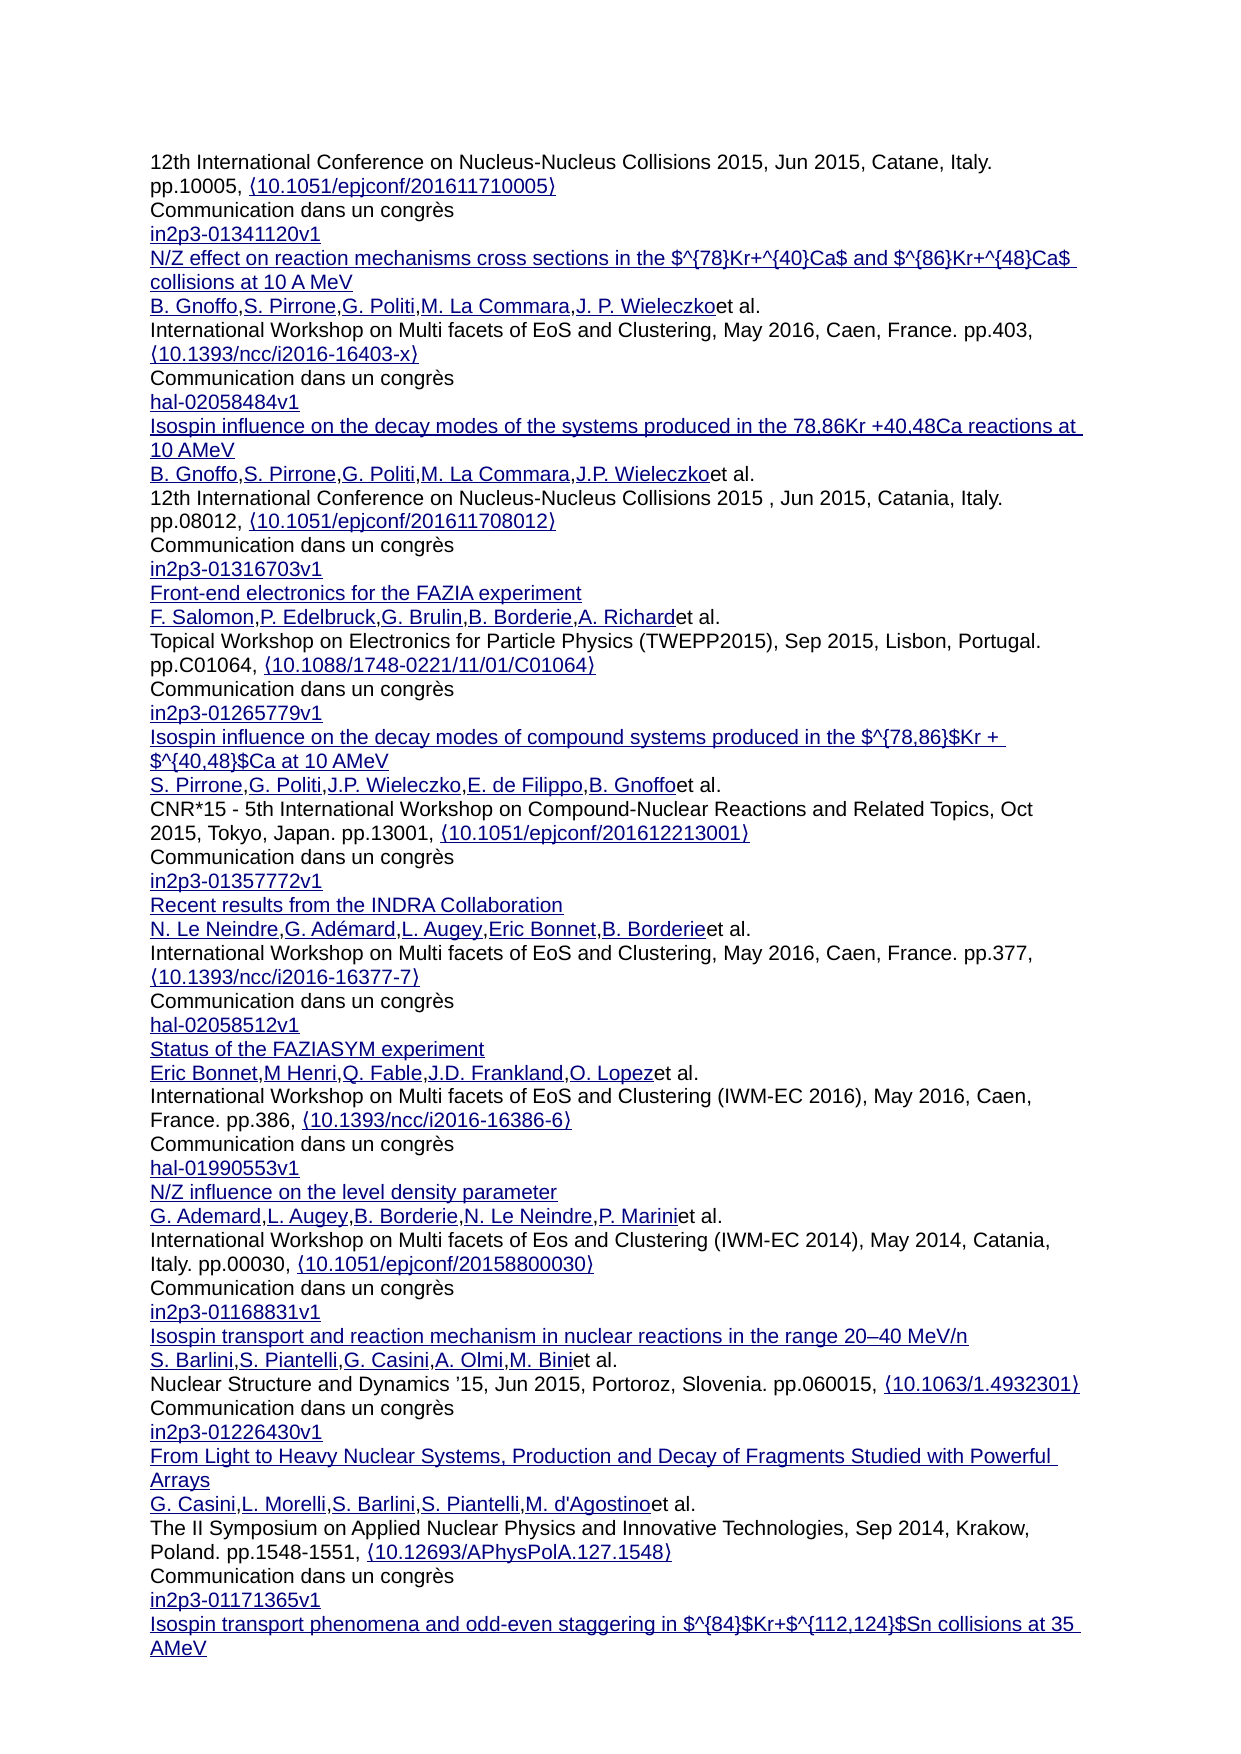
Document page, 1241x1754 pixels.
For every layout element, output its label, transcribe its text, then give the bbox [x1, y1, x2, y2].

table_cell N/Z effect on reaction mechanisms cross sections in the $^{78}Kr+^{40}Ca$ and $^{86}Kr+^{48}Ca$ collisions at 10 A MeV B. Gnoffo,S. Pirrone,G. Politi,M. La Commara,J. P. Wieleczkoet al. International Workshop on Multi facets of EoS and Clustering, May 2016, Caen, France. pp.403, ⟨10.1393/ncc/i2016-16403-x⟩ Communication dans un congrès hal-02058484v1 [150, 246, 1090, 413]
table_cell From Light to Heavy Nuclear Systems, Production and Decay of Fragments Studied with Powerful Arrays G. Casini,L. Morelli,S. Barlini,S. Piantelli,M. d'Agostinoet al. The II Symposium on Applied Nuclear Physics and Innovative Technologies, Sep 2014, Krakow, Poland. pp.1548-1551, ⟨10.12693/APhysPolA.127.1548⟩ Communication dans un congrès in2p3-01171365v1 [150, 1444, 1090, 1611]
table_cell Isospin influence on the decay modes of compound systems produced in the $^{78,86}$Kr + $^{40,48}$Ca at 10 AMeV S. Pirrone,G. Politi,J.P. Wieleczko,E. de Filippo,B. Gnoffoet al. CNR*15 - 5th International Workshop on Compound-Nuclear Reactions and Related Topics, Oct 2015, Tokyo, Japan. pp.13001, ⟨10.1051/epjconf/201612213001⟩ Communication dans un congrès in2p3-01357772v1 [150, 725, 1090, 893]
table_cell Status of the FAZIASYM experiment Eric Bonnet,M Henri,Q. Fable,J.D. Frankland,O. Lopezet al. International Workshop on Multi facets of EoS and Clustering (IWM-EC 2016), May 2016, Caen, France. pp.386, ⟨10.1393/ncc/i2016-16386-6⟩ Communication dans un congrès hal-01990553v1 [150, 1036, 1090, 1180]
table_cell Isospin influence on the decay modes of the systems produced in the 78,86Kr +40,48Ca reactions at 10 AMeV B. Gnoffo,S. Pirrone,G. Politi,M. La Commara,J.P. Wieleczkoet al. 12th International Conference on Nucleus-Nucleus Collisions 2015 , Jun 2015, Catania, Italy. pp.08012, ⟨10.1051/epjconf/201611708012⟩ Communication dans un congrès in2p3-01316703v1 [150, 414, 1090, 581]
table_cell Isospin transport phenomena and odd-even staggering in $^{84}$Kr+$^{112,124}$Sn collisions at 35 AMeV [150, 1611, 1090, 1659]
table_cell Front-end electronics for the FAZIA experiment F. Salomon,P. Edelbruck,G. Brulin,B. Borderie,A. Richardet al. Topical Workshop on Electronics for Particle Physics (TWEPP2015), Sep 2015, Lisbon, Portugal. pp.C01064, ⟨10.1088/1748-0221/11/01/C01064⟩ Communication dans un congrès in2p3-01265779v1 [150, 581, 1090, 725]
table_cell N/Z influence on the level density parameter G. Ademard,L. Augey,B. Borderie,N. Le Neindre,P. Mariniet al. International Workshop on Multi facets of Eos and Clustering (IWM-EC 2014), May 2014, Catania, Italy. pp.00030, ⟨10.1051/epjconf/20158800030⟩ Communication dans un congrès in2p3-01168831v1 [150, 1180, 1090, 1324]
table_cell Recent results from the INDRA Collaboration N. Le Neindre,G. Adémard,L. Augey,Eric Bonnet,B. Borderieet al. International Workshop on Multi facets of EoS and Clustering, May 2016, Caen, France. pp.377, ⟨10.1393/ncc/i2016-16377-7⟩ Communication dans un congrès hal-02058512v1 [150, 893, 1090, 1036]
table_cell 12th International Conference on Nucleus-Nucleus Collisions 2015, Jun 2015, Catane, Italy. pp.10005, ⟨10.1051/epjconf/201611710005⟩ Communication dans un congrès in2p3-01341120v1 [150, 150, 1090, 246]
table_cell Isospin transport and reaction mechanism in nuclear reactions in the range 20–40 MeV/n S. Barlini,S. Piantelli,G. Casini,A. Olmi,M. Biniet al. Nuclear Structure and Dynamics ’15, Jun 2015, Portoroz, Slovenia. pp.060015, ⟨10.1063/1.4932301⟩ Communication dans un congrès in2p3-01226430v1 [150, 1324, 1090, 1444]
